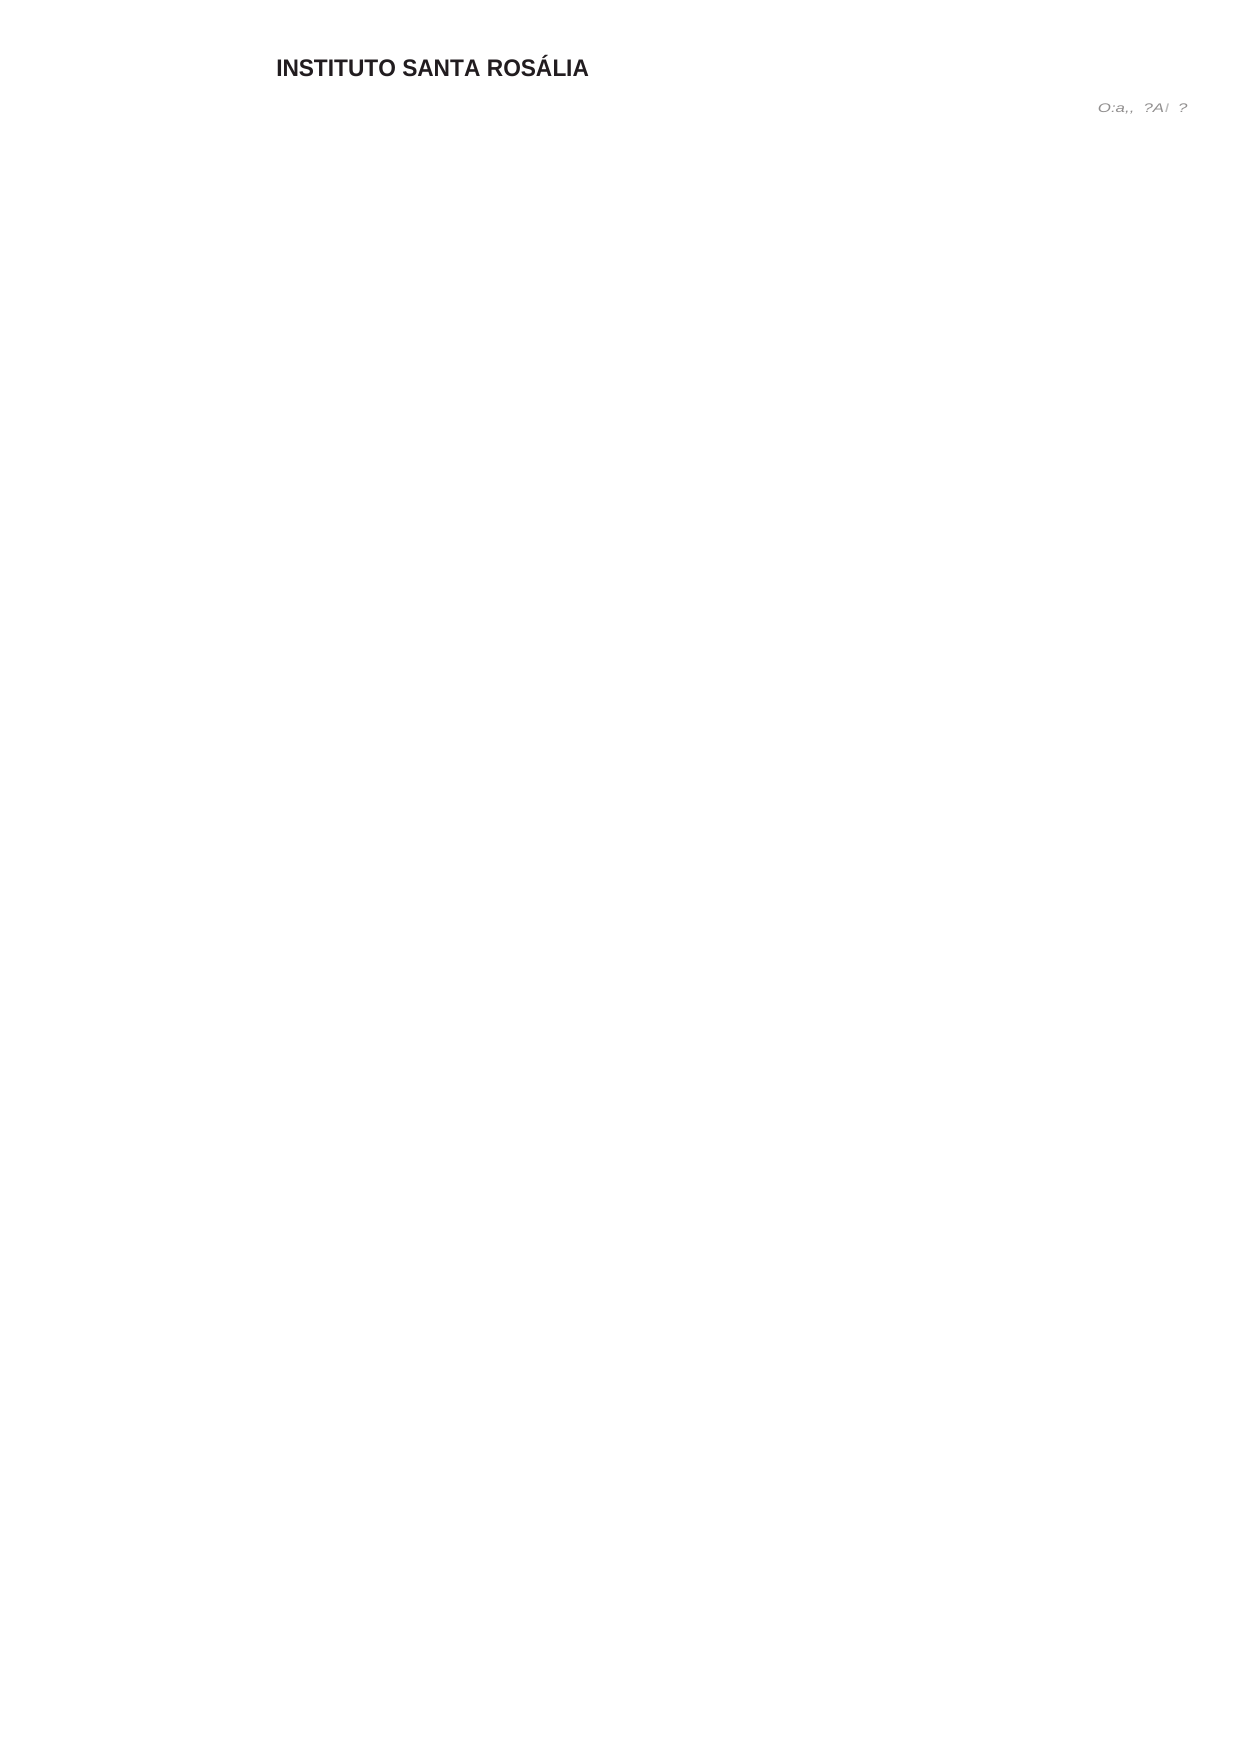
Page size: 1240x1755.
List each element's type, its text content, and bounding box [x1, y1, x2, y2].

text O:a,, ?AI ? [48, 100, 1188, 115]
